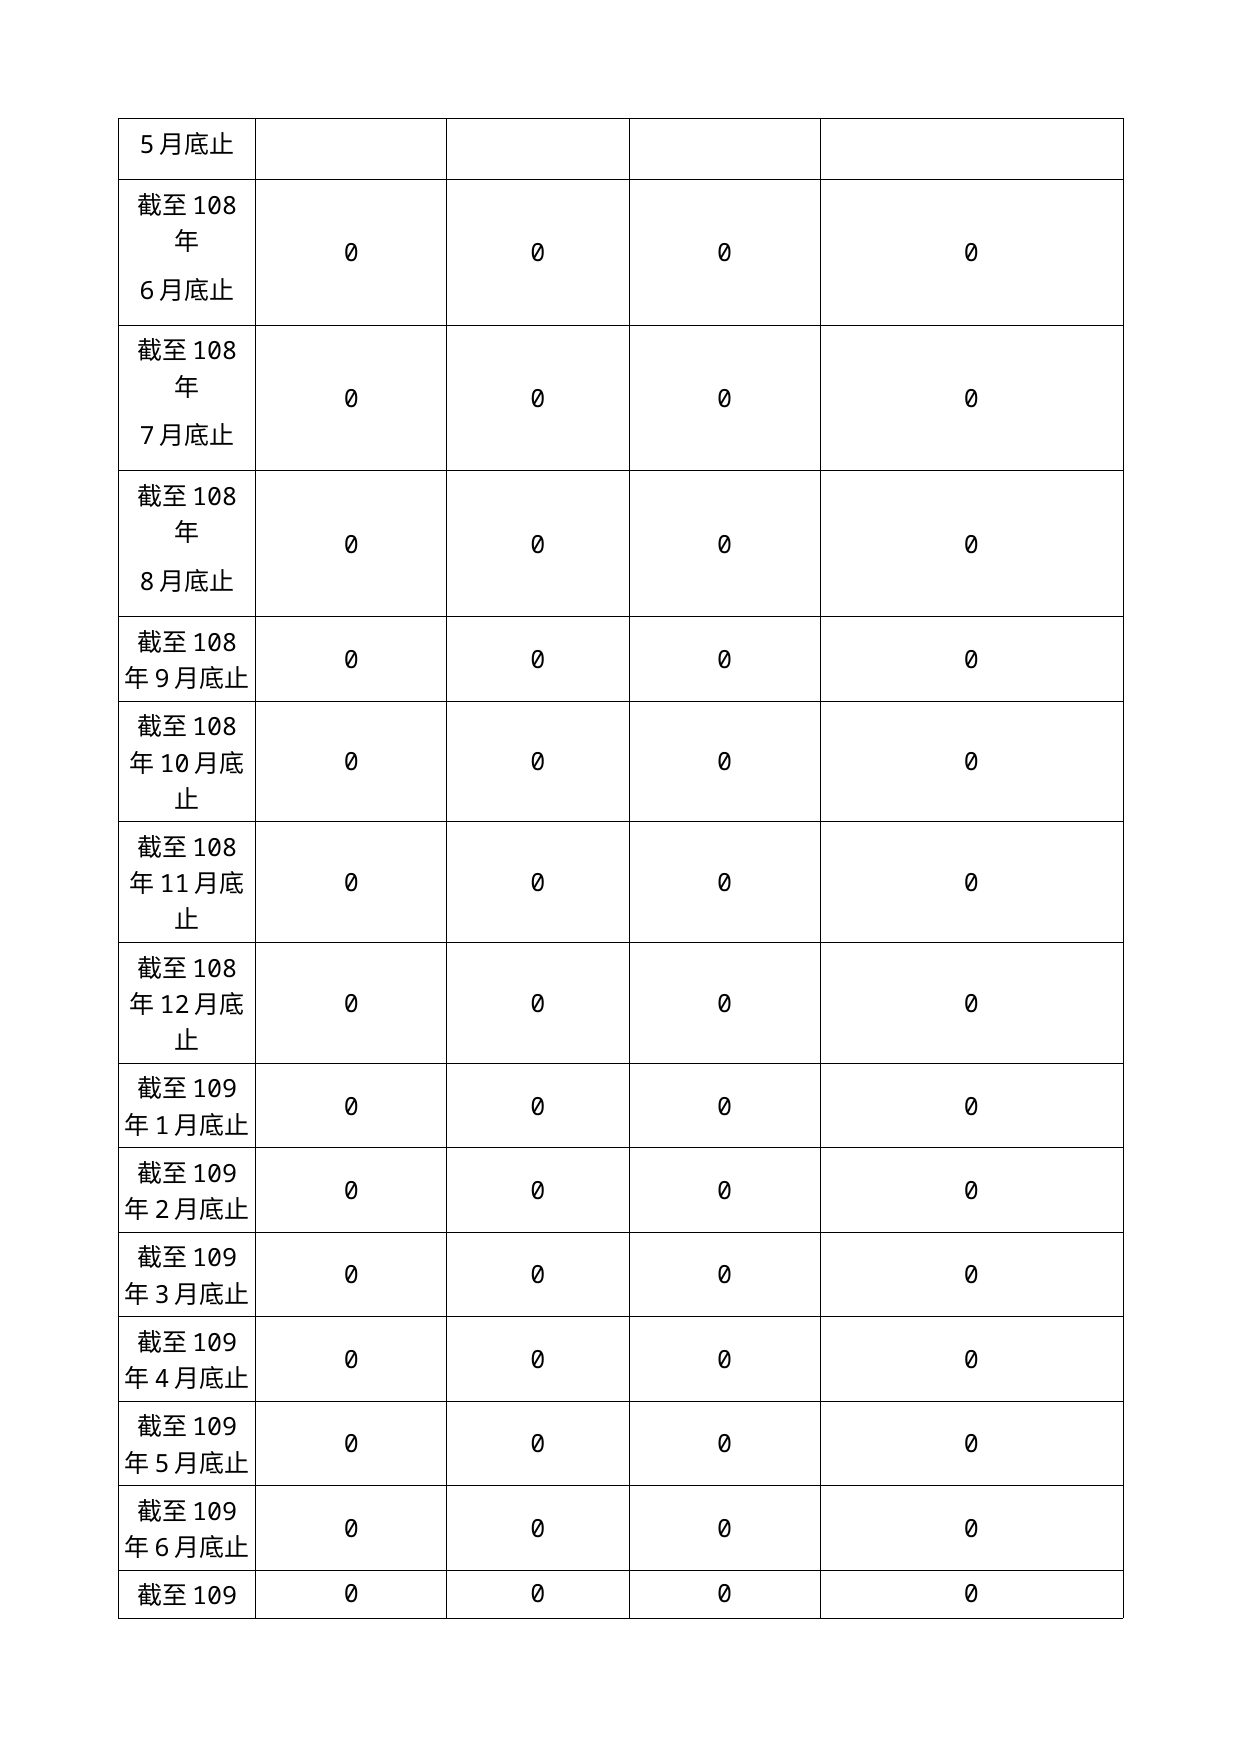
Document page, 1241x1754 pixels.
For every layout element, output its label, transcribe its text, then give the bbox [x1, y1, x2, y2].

table_cell [256, 119, 446, 179]
table_cell 0 [630, 180, 820, 324]
table_cell 0 [256, 180, 446, 324]
table_cell 0 [821, 822, 1123, 942]
table_cell 0 [447, 822, 629, 942]
table_cell 0 [256, 1571, 446, 1618]
table_cell 截至109年1月底止 [119, 1064, 255, 1147]
table_cell 0 [630, 1402, 820, 1485]
table_cell [447, 119, 629, 179]
table_cell 截至109年3月底止 [119, 1233, 255, 1316]
table_cell 0 [821, 180, 1123, 324]
table_cell 截至108年10月底止 [119, 702, 255, 821]
table_cell 0 [630, 943, 820, 1063]
table_cell 0 [256, 1064, 446, 1147]
table_cell 截至108年11月底止 [119, 822, 255, 942]
table_cell 0 [821, 1317, 1123, 1401]
table_cell 截至109年2月底止 [119, 1148, 255, 1232]
table_cell 0 [630, 1064, 820, 1147]
table_cell [630, 119, 820, 179]
table_cell 截至109 [119, 1571, 255, 1618]
table_cell 截至108年 7月底止 [119, 326, 255, 470]
table_cell 0 [821, 617, 1123, 701]
table_cell 0 [630, 471, 820, 616]
table_cell 0 [447, 1486, 629, 1569]
table_cell 0 [447, 471, 629, 616]
table_cell 0 [256, 1486, 446, 1569]
table_cell 0 [256, 822, 446, 942]
table_cell 0 [821, 1486, 1123, 1569]
table_cell 0 [821, 1571, 1123, 1618]
table_cell 截至108年 8月底止 [119, 471, 255, 616]
table_cell [821, 119, 1123, 179]
table_cell 0 [821, 1064, 1123, 1147]
table_cell 0 [256, 1233, 446, 1316]
table_cell 0 [447, 180, 629, 324]
table_cell 0 [447, 1064, 629, 1147]
table_cell 0 [256, 471, 446, 616]
table_cell 0 [447, 1233, 629, 1316]
table_cell 0 [821, 1233, 1123, 1316]
table_cell 0 [630, 1317, 820, 1401]
table_cell 0 [821, 1402, 1123, 1485]
table_cell 0 [256, 617, 446, 701]
table_cell 0 [630, 1571, 820, 1618]
table_cell 0 [630, 1486, 820, 1569]
table_cell 0 [821, 471, 1123, 616]
table_cell 0 [447, 1148, 629, 1232]
table_cell 截至108年 6月底止 [119, 180, 255, 324]
table_cell 0 [256, 943, 446, 1063]
table_cell 0 [821, 326, 1123, 470]
table_cell 0 [447, 617, 629, 701]
table_cell 0 [256, 1317, 446, 1401]
table_cell 0 [447, 1402, 629, 1485]
table_cell 0 [630, 326, 820, 470]
table_cell 5月底止 [119, 119, 255, 179]
table_cell 截至109年4月底止 [119, 1317, 255, 1401]
table_cell 0 [447, 943, 629, 1063]
table_cell 0 [821, 702, 1123, 821]
table_cell 0 [630, 1233, 820, 1316]
table_cell 0 [447, 1571, 629, 1618]
table_cell 0 [821, 1148, 1123, 1232]
table_cell 0 [256, 1402, 446, 1485]
table_cell 截至109年5月底止 [119, 1402, 255, 1485]
table_cell 截至109年6月底止 [119, 1486, 255, 1569]
table_cell 0 [256, 326, 446, 470]
table_cell 0 [630, 702, 820, 821]
table_cell 0 [447, 702, 629, 821]
table_cell 0 [447, 326, 629, 470]
table_cell 0 [630, 822, 820, 942]
table_cell 0 [256, 702, 446, 821]
table_cell 0 [630, 617, 820, 701]
table_cell 截至108年9月底止 [119, 617, 255, 701]
table_cell 0 [630, 1148, 820, 1232]
table_cell 0 [256, 1148, 446, 1232]
table_cell 0 [821, 943, 1123, 1063]
table_cell 截至108年12月底止 [119, 943, 255, 1063]
table_cell 0 [447, 1317, 629, 1401]
